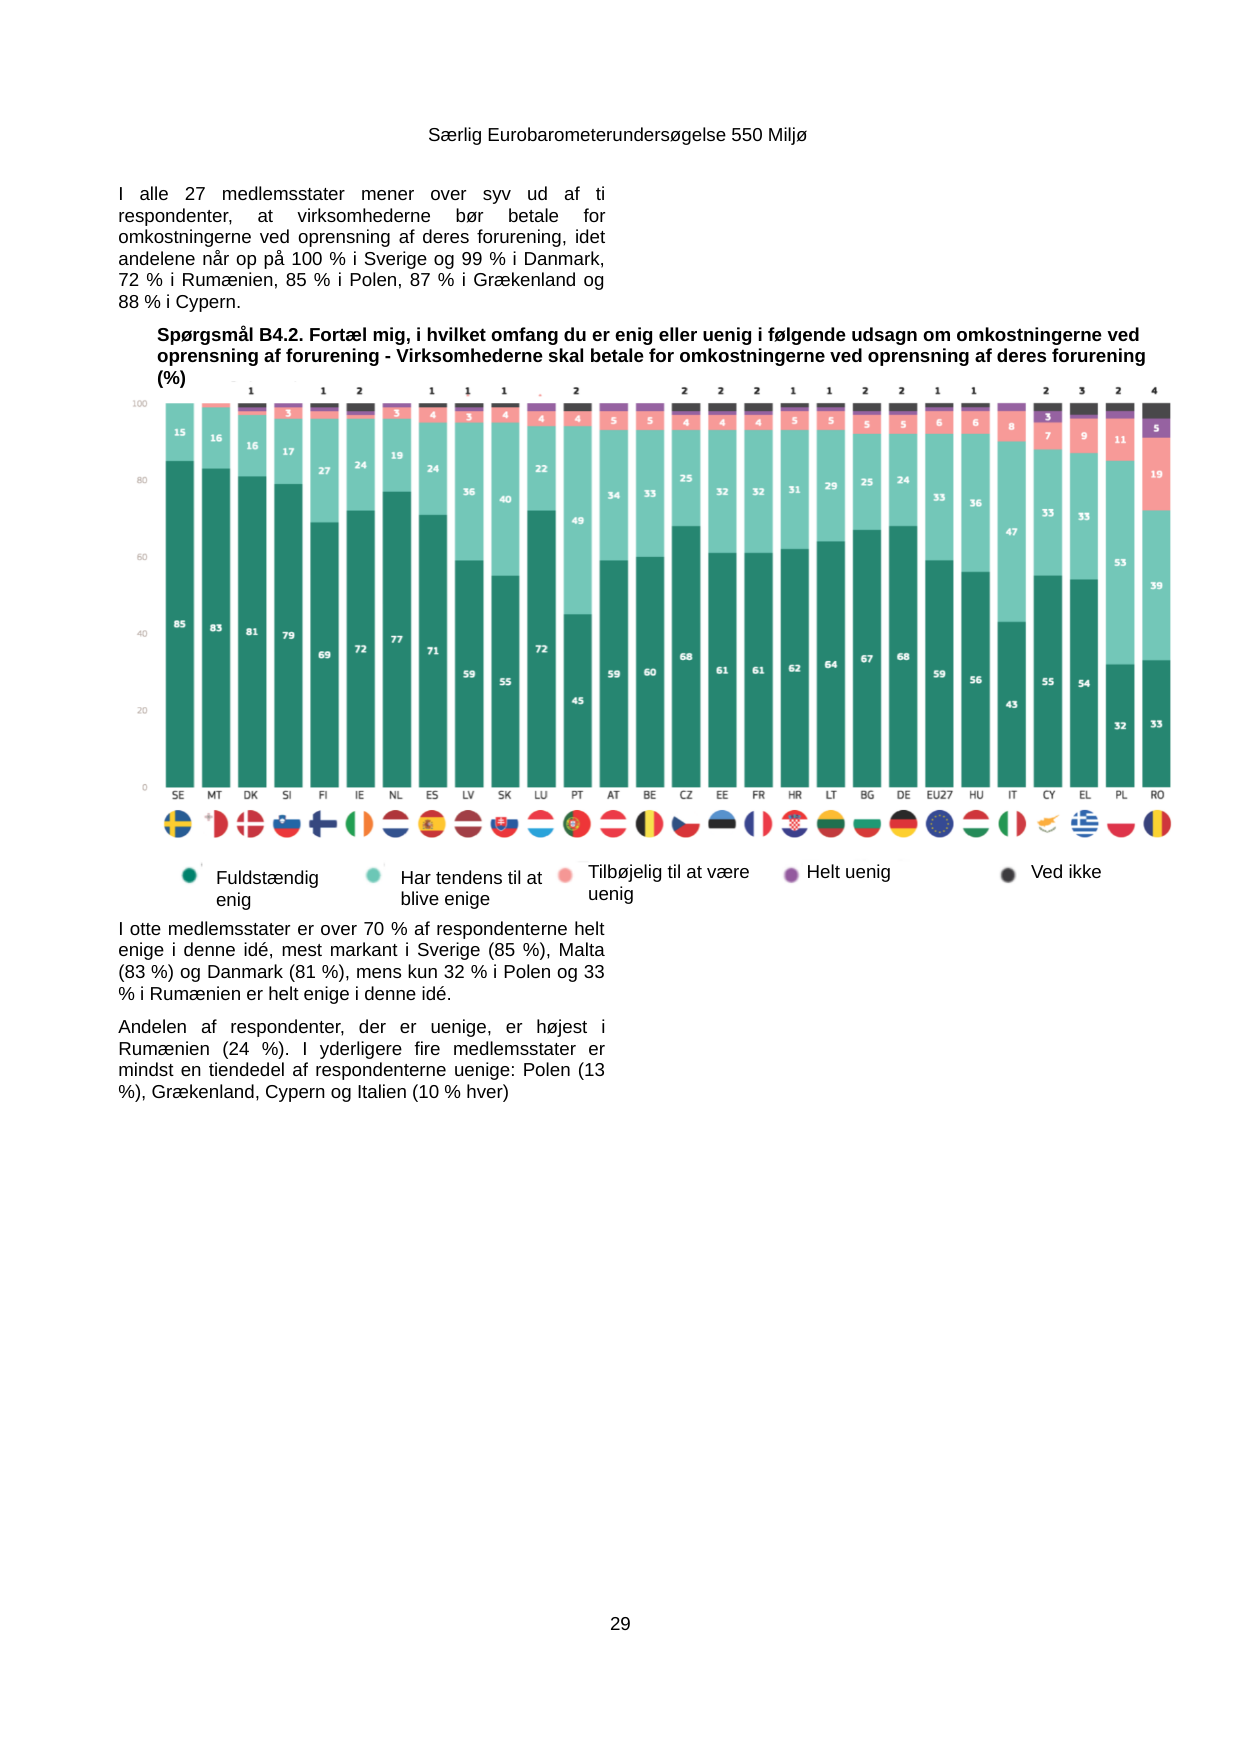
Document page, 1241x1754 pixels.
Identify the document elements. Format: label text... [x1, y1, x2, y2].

picture [124, 381, 1179, 848]
text I alle 27 medlemsstater mener over syv ud af ti respondenter, at virksomhederne bør betale for omkostningerne ved oprensning af deres forurening, idet andelene når op på 100 % i Sverige og 99 % i Danmark, 72 % i Rumænien, 85 % i Polen, 87 % i Grækenland og 88 % i Cypern. [118, 183, 605, 312]
text I otte medlemsstater er over 70 % af respondenterne helt enige i denne idé, mest markant i Sverige (85 %), Malta (83 %) og Danmark (81 %), mens kun 32 % i Polen og 33 % i Rumænien er helt enige i denne idé. [118, 324, 605, 1004]
picture [171, 853, 1017, 890]
text Andelen af respondenter, der er uenige, er højest i Rumænien (24 %). I yderligere fire medlemsstater er mindst en tiendedel af respondenterne uenige: Polen (13 %), Grækenland, Cypern og Italien (10 % hver) [118, 1016, 605, 1102]
